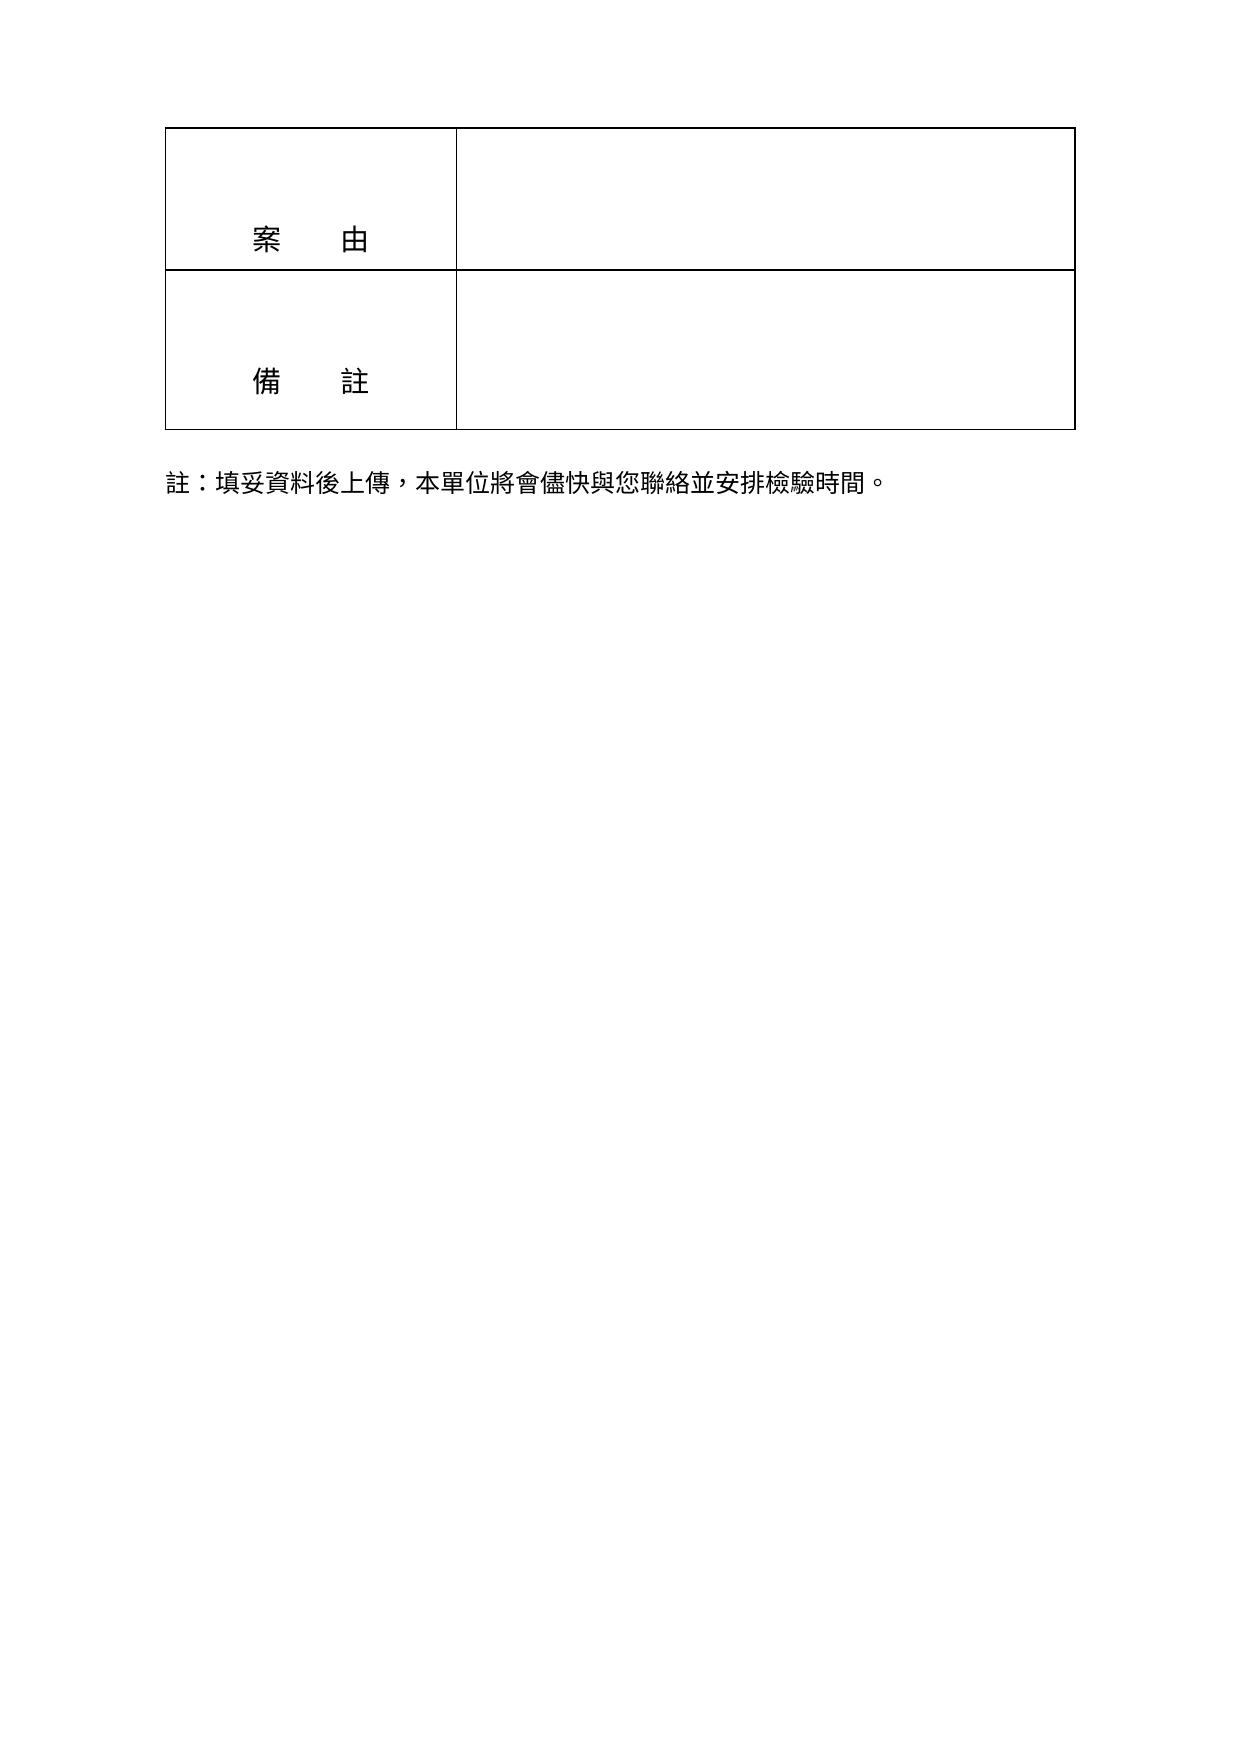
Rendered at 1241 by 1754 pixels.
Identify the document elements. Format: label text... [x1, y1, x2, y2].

table_cell 案 由 [166, 129, 456, 269]
text 註：填妥資料後上傳，本單位將會儘快與您聯絡並安排檢驗時間。 [165, 439, 1075, 502]
table_cell 備 註 [166, 271, 456, 428]
table_cell [457, 271, 1074, 428]
table_cell [457, 129, 1074, 269]
